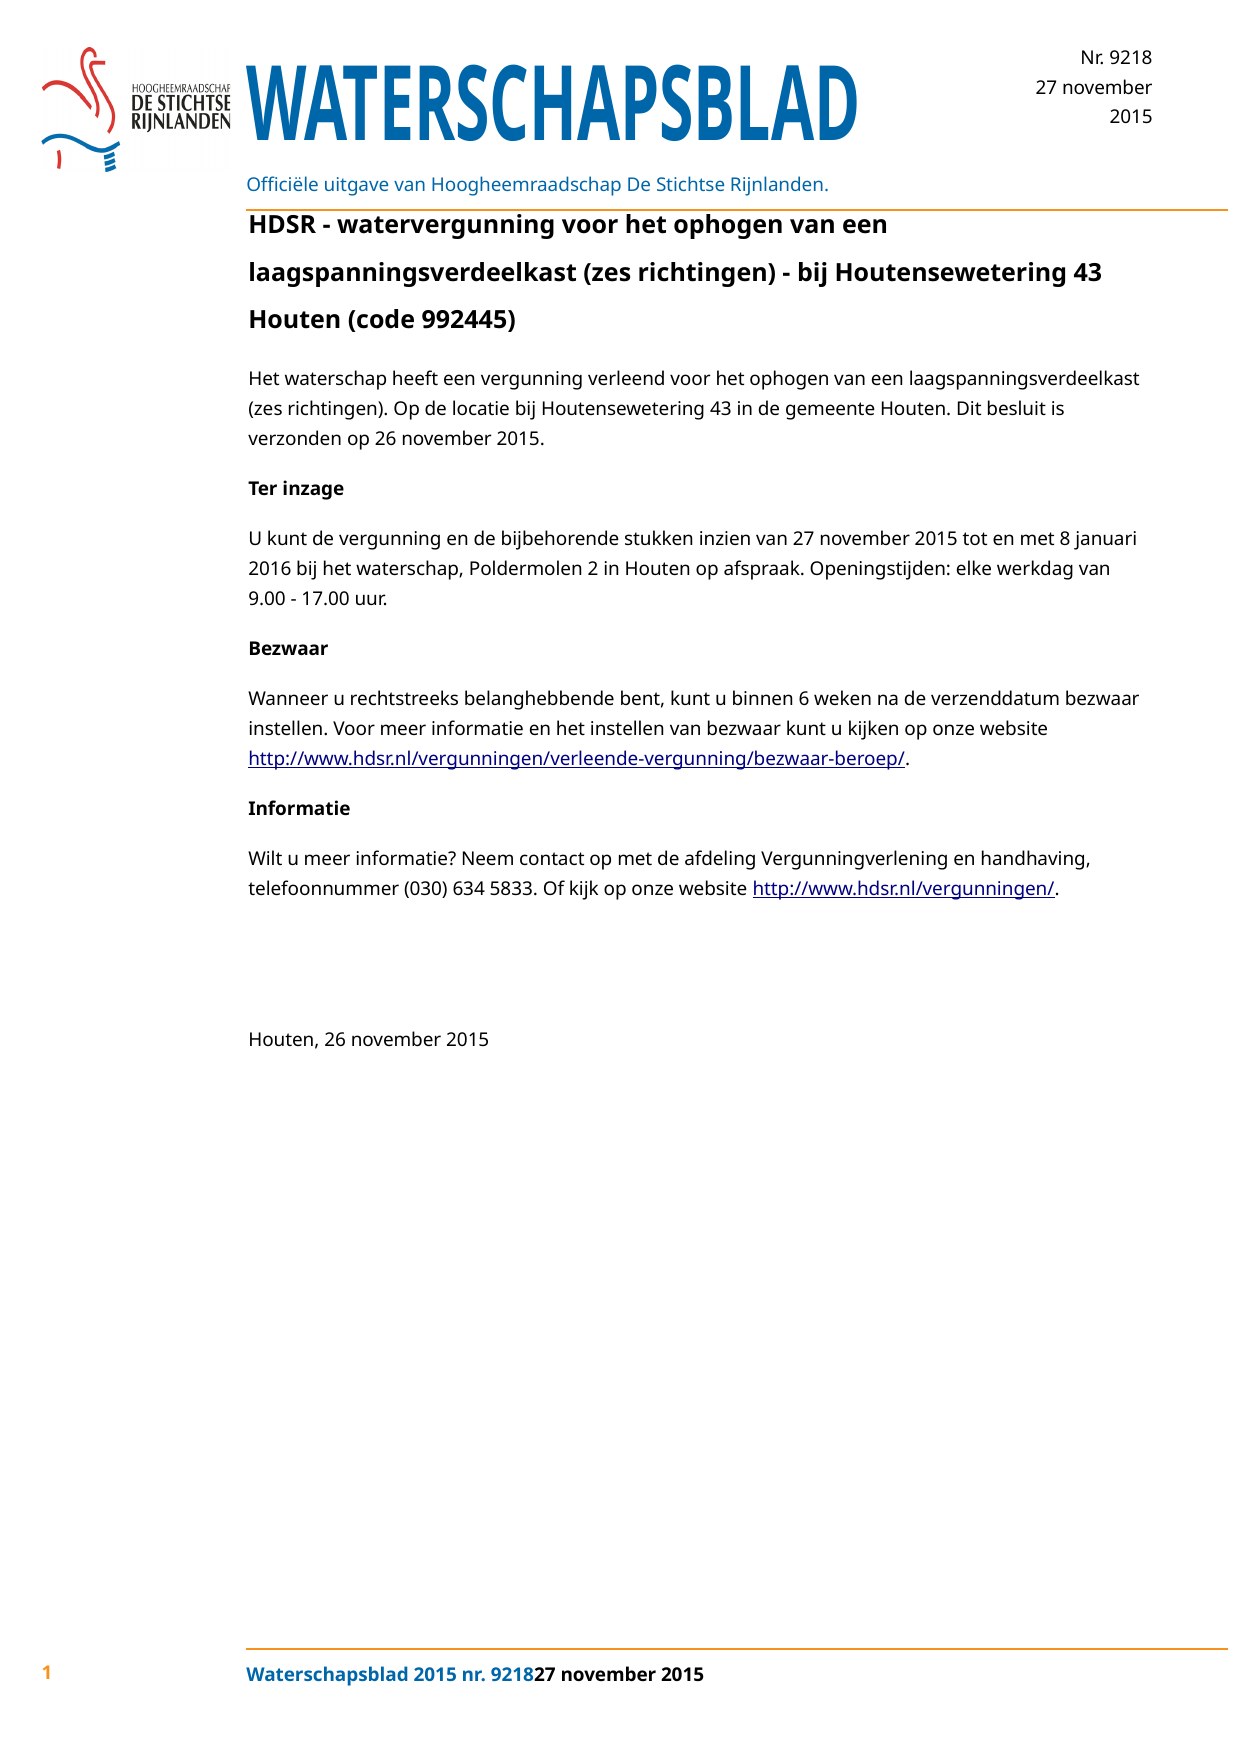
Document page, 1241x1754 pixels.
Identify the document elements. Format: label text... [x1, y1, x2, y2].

text Bezwaar [248, 635, 1152, 661]
text Informatie [248, 795, 1152, 821]
text Het waterschap heeft een vergunning verleend voor het ophogen van een laagspanningsverdeelkast (zes richtingen). Op de locatie bij Houtensewetering 43 in de gemeente Houten. Dit besluit is verzonden op 26 november 2015. [248, 366, 1152, 450]
text U kunt de vergunning en de bijbehorende stukken inzien van 27 november 2015 tot en met 8 januari 2016 bij het waterschap, Poldermolen 2 in Houten op afspraak. Openingstijden: elke werkdag van 9.00 - 17.00 uur. [248, 526, 1152, 610]
text Houten, 26 november 2015 [248, 1026, 1152, 1052]
text HDSR - watervergunning voor het ophogen van een laagspanningsverdeelkast (zes richtingen) - bij Houtensewetering 43 Houten (code 992445) [248, 211, 1152, 336]
text Wilt u meer informatie? Neem contact op met de afdeling Vergunningverlening en handhaving, telefoonnummer (030) 634 5833. Of kijk op onze website http://www.hdsr.nl/vergunningen/. [248, 846, 1152, 901]
text Wanneer u rechtstreeks belanghebbende bent, kunt u binnen 6 weken na de verzenddatum bezwaar instellen. Voor meer informatie en het instellen van bezwaar kunt u kijken op onze website http://www.hdsr.nl/vergunningen/verleende-vergunning/bezwaar-beroep/. [248, 686, 1152, 770]
picture [41, 47, 231, 172]
text Ter inzage [248, 475, 1152, 501]
